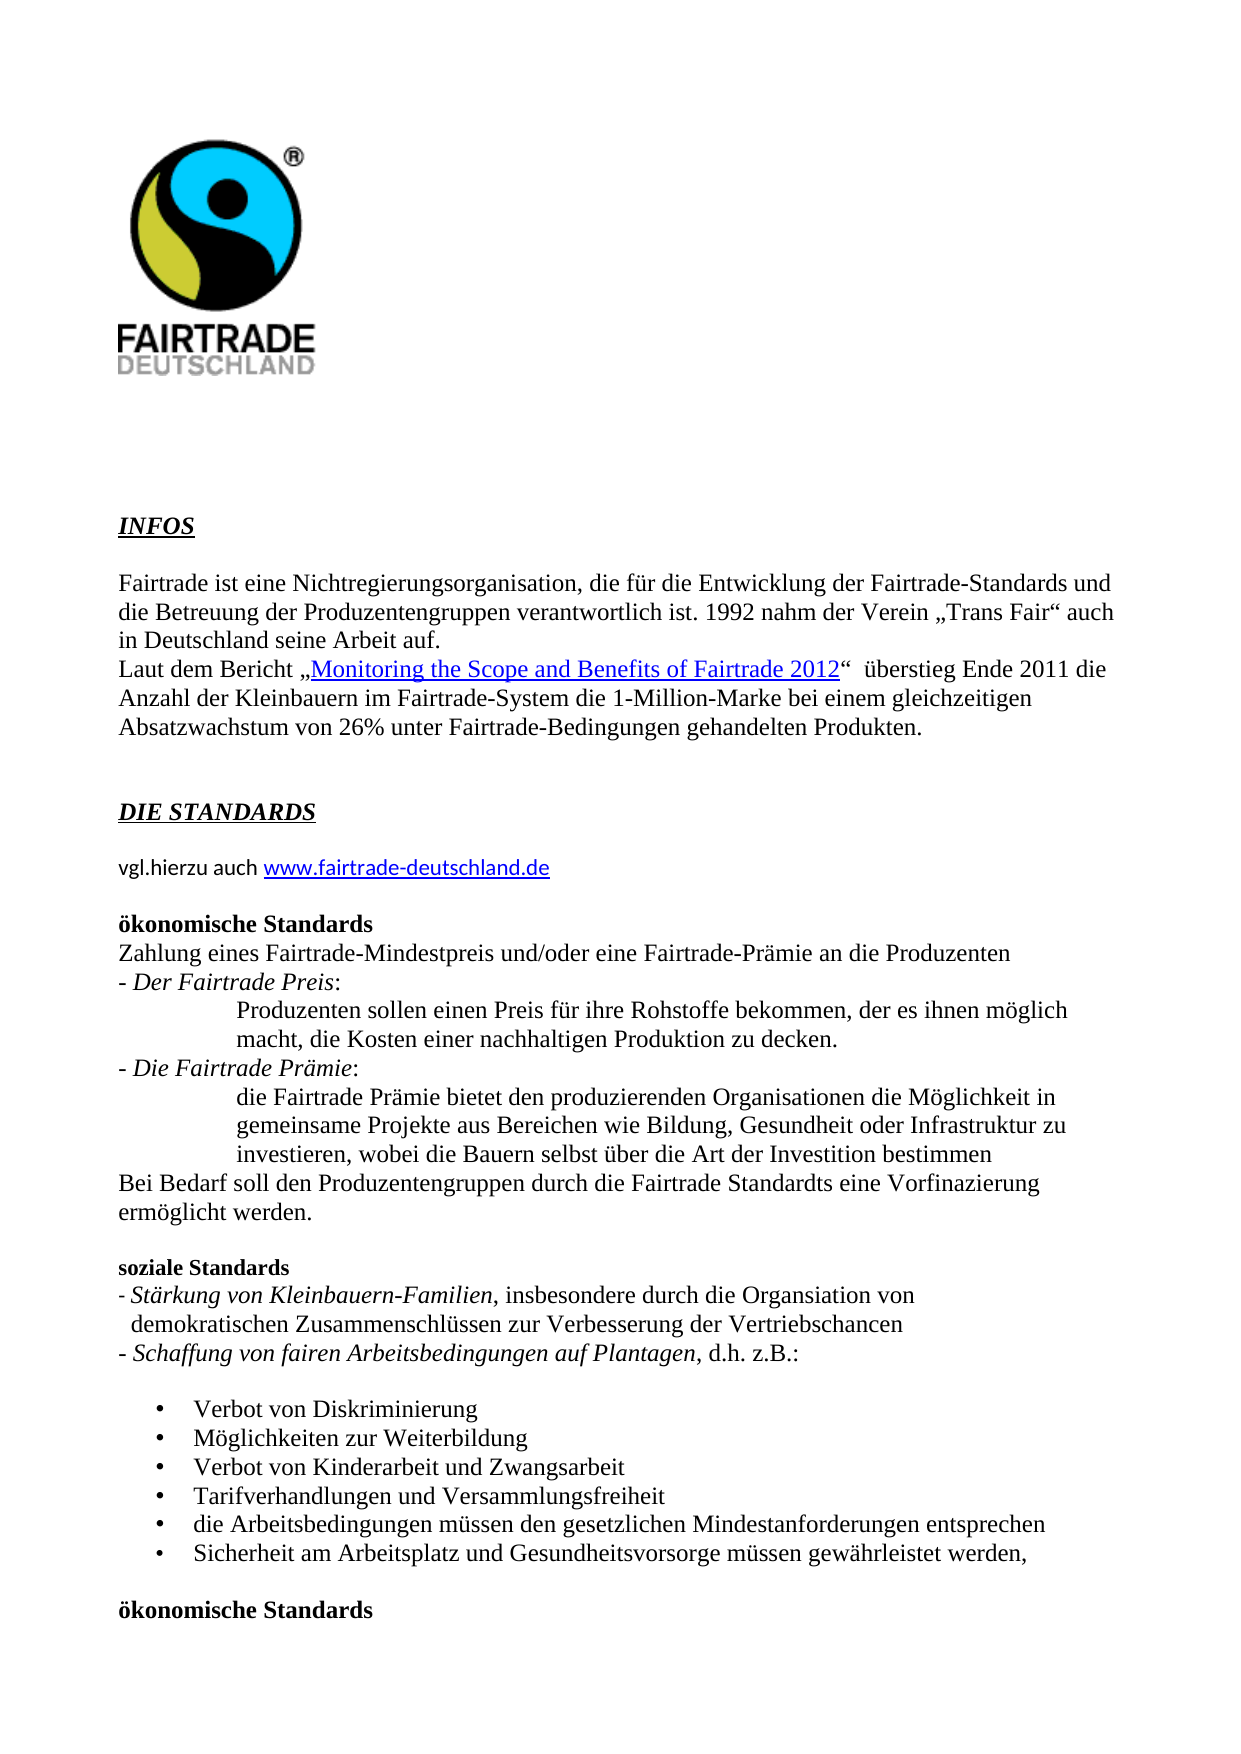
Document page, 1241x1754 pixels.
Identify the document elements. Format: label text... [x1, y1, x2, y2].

text INFOS [118, 511, 1122, 540]
list die Arbeitsbedingungen müssen den gesetzlichen Mindestanforderungen entsprechen [156, 1509, 1122, 1538]
text Laut dem Bericht „Monitoring the Scope and Benefits of Fairtrade 2012“ überstieg Ende 2011 die Anzahl der Kleinbauern im Fairtrade-System die 1-Million-Marke bei einem gleichzeitigen Absatzwachstum von 26% unter Fairtrade-Bedingungen gehandelten Produkten. [118, 654, 1122, 741]
text ökonomische Standards [118, 909, 1122, 938]
text vgl.hierzu auch www.fairtrade-deutschland.de [118, 853, 1122, 881]
text Zahlung eines Fairtrade-Mindestpreis und/oder eine Fairtrade-Prämie an die Produzenten [118, 938, 1122, 967]
text DIE STANDARDS [118, 797, 1122, 825]
text soziale Standards [118, 1254, 1122, 1280]
text die Fairtrade Prämie bietet den produzierenden Organisationen die Möglichkeit in gemeinsame Projekte aus Bereichen wie Bildung, Gesundheit oder Infrastruktur zu investieren, wobei die Bauern selbst über die Art der Investition bestimmen [118, 1082, 1122, 1168]
text demokratischen Zusammenschlüssen zur Verbesserung der Vertriebschancen [118, 1309, 1122, 1338]
text Fairtrade ist eine Nichtregierungsorganisation, die für die Entwicklung der Fairtrade-Standards und die Betreuung der Produzentengruppen verantwortlich ist. 1992 nahm der Verein „Trans Fair“ auch in Deutschland seine Arbeit auf. [118, 568, 1122, 654]
list Verbot von Kinderarbeit und Zwangsarbeit [156, 1452, 1122, 1481]
list Verbot von Diskriminierung [156, 1394, 1122, 1423]
text - Die Fairtrade Prämie: [118, 1053, 1122, 1082]
text - Schaffung von fairen Arbeitsbedingungen auf Plantagen, d.h. z.B.: [118, 1338, 1122, 1367]
list Tarifverhandlungen und Versammlungsfreiheit [156, 1481, 1122, 1509]
text ökonomische Standards [118, 1595, 1122, 1624]
text Bei Bedarf soll den Produzentengruppen durch die Fairtrade Standardts eine Vorfinazierung ermöglicht werden. [118, 1168, 1122, 1226]
text - Stärkung von Kleinbauern-Familien, insbesondere durch die Organsiation von [118, 1280, 1122, 1309]
text - Der Fairtrade Preis: [118, 967, 1122, 996]
list Möglichkeiten zur Weiterbildung [156, 1423, 1122, 1452]
text Produzenten sollen einen Preis für ihre Rohstoffe bekommen, der es ihnen möglich macht, die Kosten einer nachhaltigen Produktion zu decken. [118, 996, 1122, 1053]
list Sicherheit am Arbeitsplatz und Gesundheitsvorsorge müssen gewährleistet werden, [156, 1538, 1122, 1595]
